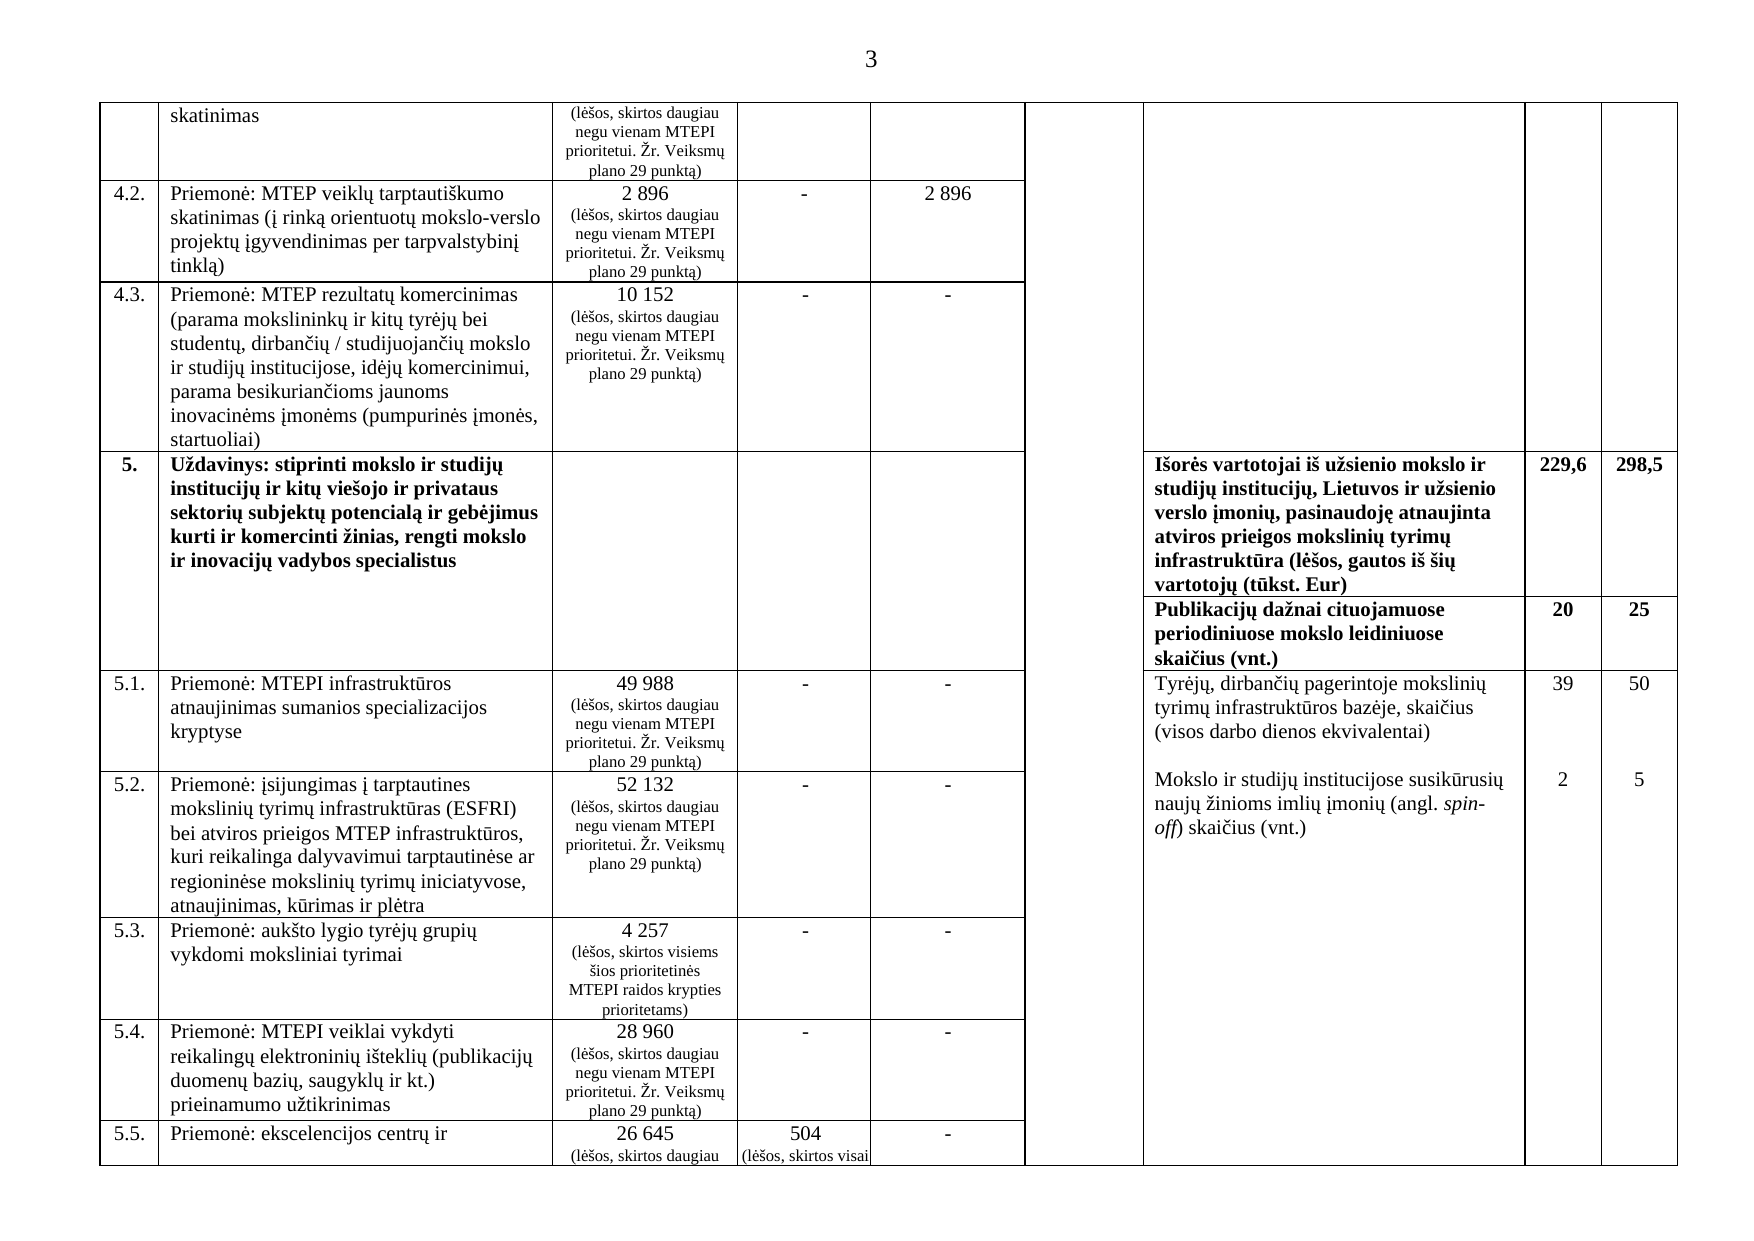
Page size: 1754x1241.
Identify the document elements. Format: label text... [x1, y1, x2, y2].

table_cell Priemonė: MTEP veiklų tarptautiškumo skatinimas (į rinką orientuotų mokslo-verslo projektų įgyvendinimas per tarpvalstybinį tinklą) [159, 181, 552, 281]
table_cell 28 960 (lėšos, skirtos daugiau negu vienam MTEPI prioritetui. Žr. Veiksmų plano 29 punktą) [553, 1020, 737, 1120]
table_cell [1526, 103, 1601, 451]
table_cell 20 [1526, 597, 1601, 669]
table_cell Priemonė: aukšto lygio tyrėjų grupių vykdomi moksliniai tyrimai [159, 918, 552, 1018]
table_cell [553, 452, 737, 669]
table_cell - [871, 1121, 1024, 1164]
table_cell - [738, 103, 870, 179]
table_cell Priemonė: ekscelencijos centrų ir [159, 1121, 552, 1164]
table_cell Priemonė: MTEPI infrastruktūros atnaujinimas sumanios specializacijos kryptyse [159, 671, 552, 771]
table_cell 25 [1602, 597, 1677, 669]
table_cell 2 896 (lėšos, skirtos daugiau negu vienam MTEPI prioritetui. Žr. Veiksmų plano 29 punktą) [553, 181, 737, 281]
table_cell 2 896 [871, 181, 1024, 281]
table_cell 5.4. [101, 1020, 158, 1120]
table_cell 5.5. [101, 1121, 158, 1164]
table_cell 298,5 [1602, 452, 1677, 596]
table_cell 4.3. [101, 283, 158, 451]
table_cell [871, 452, 1024, 669]
table_cell Išorės vartotojai iš užsienio mokslo ir studijų institucijų, Lietuvos ir užsienio verslo įmonių, pasinaudoję atnaujinta atviros prieigos mokslinių tyrimų infrastruktūra (lėšos, gautos iš šių vartotojų (tūkst. Eur) [1144, 452, 1524, 596]
table_cell - [871, 772, 1024, 917]
table_cell 229,6 [1526, 452, 1601, 596]
table_cell 26 645 (lėšos, skirtos daugiau [553, 1121, 737, 1164]
table_cell [1144, 103, 1524, 451]
table_cell Priemonė: įsijungimas į tarptautines mokslinių tyrimų infrastruktūras (ESFRI) bei atviros prieigos MTEP infrastruktūros, kuri reikalinga dalyvavimui tarptautinėse ar regioninėse mokslinių tyrimų iniciatyvose, atnaujinimas, kūrimas ir plėtra [159, 772, 552, 917]
table_cell (lėšos, skirtos daugiau negu vienam MTEPI prioritetui. Žr. Veiksmų plano 29 punktą) [553, 103, 737, 179]
table_cell - [871, 283, 1024, 451]
table_cell 504 (lėšos, skirtos visai [738, 1121, 870, 1164]
table_cell 52 132 (lėšos, skirtos daugiau negu vienam MTEPI prioritetui. Žr. Veiksmų plano 29 punktą) [553, 772, 737, 917]
table_cell - [738, 918, 870, 1018]
table_cell Tyrėjų, dirbančių pagerintoje mokslinių tyrimų infrastruktūros bazėje, skaičius (visos darbo dienos ekvivalentai) Mokslo ir studijų institucijose susikūrusių naujų žinioms imlių įmonių (angl. spin-off) skaičius (vnt.) [1144, 671, 1524, 1164]
table_cell - [738, 283, 870, 451]
table_cell - [738, 772, 870, 917]
table_cell 4.2. [101, 181, 158, 281]
table_cell 10 152 (lėšos, skirtos daugiau negu vienam MTEPI prioritetui. Žr. Veiksmų plano 29 punktą) [553, 283, 737, 451]
table_cell 5. [101, 452, 158, 669]
table_cell 4 257 (lėšos, skirtos visiems šios prioritetinės MTEPI raidos krypties prioritetams) [553, 918, 737, 1018]
table_cell - [738, 1020, 870, 1120]
table_cell skatinimas [159, 103, 552, 179]
table_cell - [871, 671, 1024, 771]
table_cell - [738, 181, 870, 281]
table_cell - [738, 671, 870, 771]
table_cell 5.3. [101, 918, 158, 1018]
table_cell 49 988 (lėšos, skirtos daugiau negu vienam MTEPI prioritetui. Žr. Veiksmų plano 29 punktą) [553, 671, 737, 771]
table_cell 39 2 [1526, 671, 1601, 1164]
table_cell [738, 452, 870, 669]
table_cell [1602, 103, 1677, 451]
table_cell 5.2. [101, 772, 158, 917]
table_cell [1026, 103, 1143, 1164]
table_cell 50 5 [1602, 671, 1677, 1164]
table_cell Publikacijų dažnai cituojamuose periodiniuose mokslo leidiniuose skaičius (vnt.) [1144, 597, 1524, 669]
table_cell Priemonė: MTEPI veiklai vykdyti reikalingų elektroninių išteklių (publikacijų duomenų bazių, saugyklų ir kt.) prieinamumo užtikrinimas [159, 1020, 552, 1120]
table_cell Uždavinys: stiprinti mokslo ir studijų institucijų ir kitų viešojo ir privataus sektorių subjektų potencialą ir gebėjimus kurti ir komercinti žinias, rengti mokslo ir inovacijų vadybos specialistus [159, 452, 552, 669]
table_cell 5.1. [101, 671, 158, 771]
table_cell [101, 103, 158, 179]
table_cell - [871, 918, 1024, 1018]
table_cell - [871, 1020, 1024, 1120]
table_cell [871, 103, 1024, 179]
table_cell Priemonė: MTEP rezultatų komercinimas (parama mokslininkų ir kitų tyrėjų bei studentų, dirbančių / studijuojančių mokslo ir studijų institucijose, idėjų komercinimui, parama besikuriančioms jaunoms inovacinėms įmonėms (pumpurinės įmonės, startuoliai) [159, 283, 552, 451]
